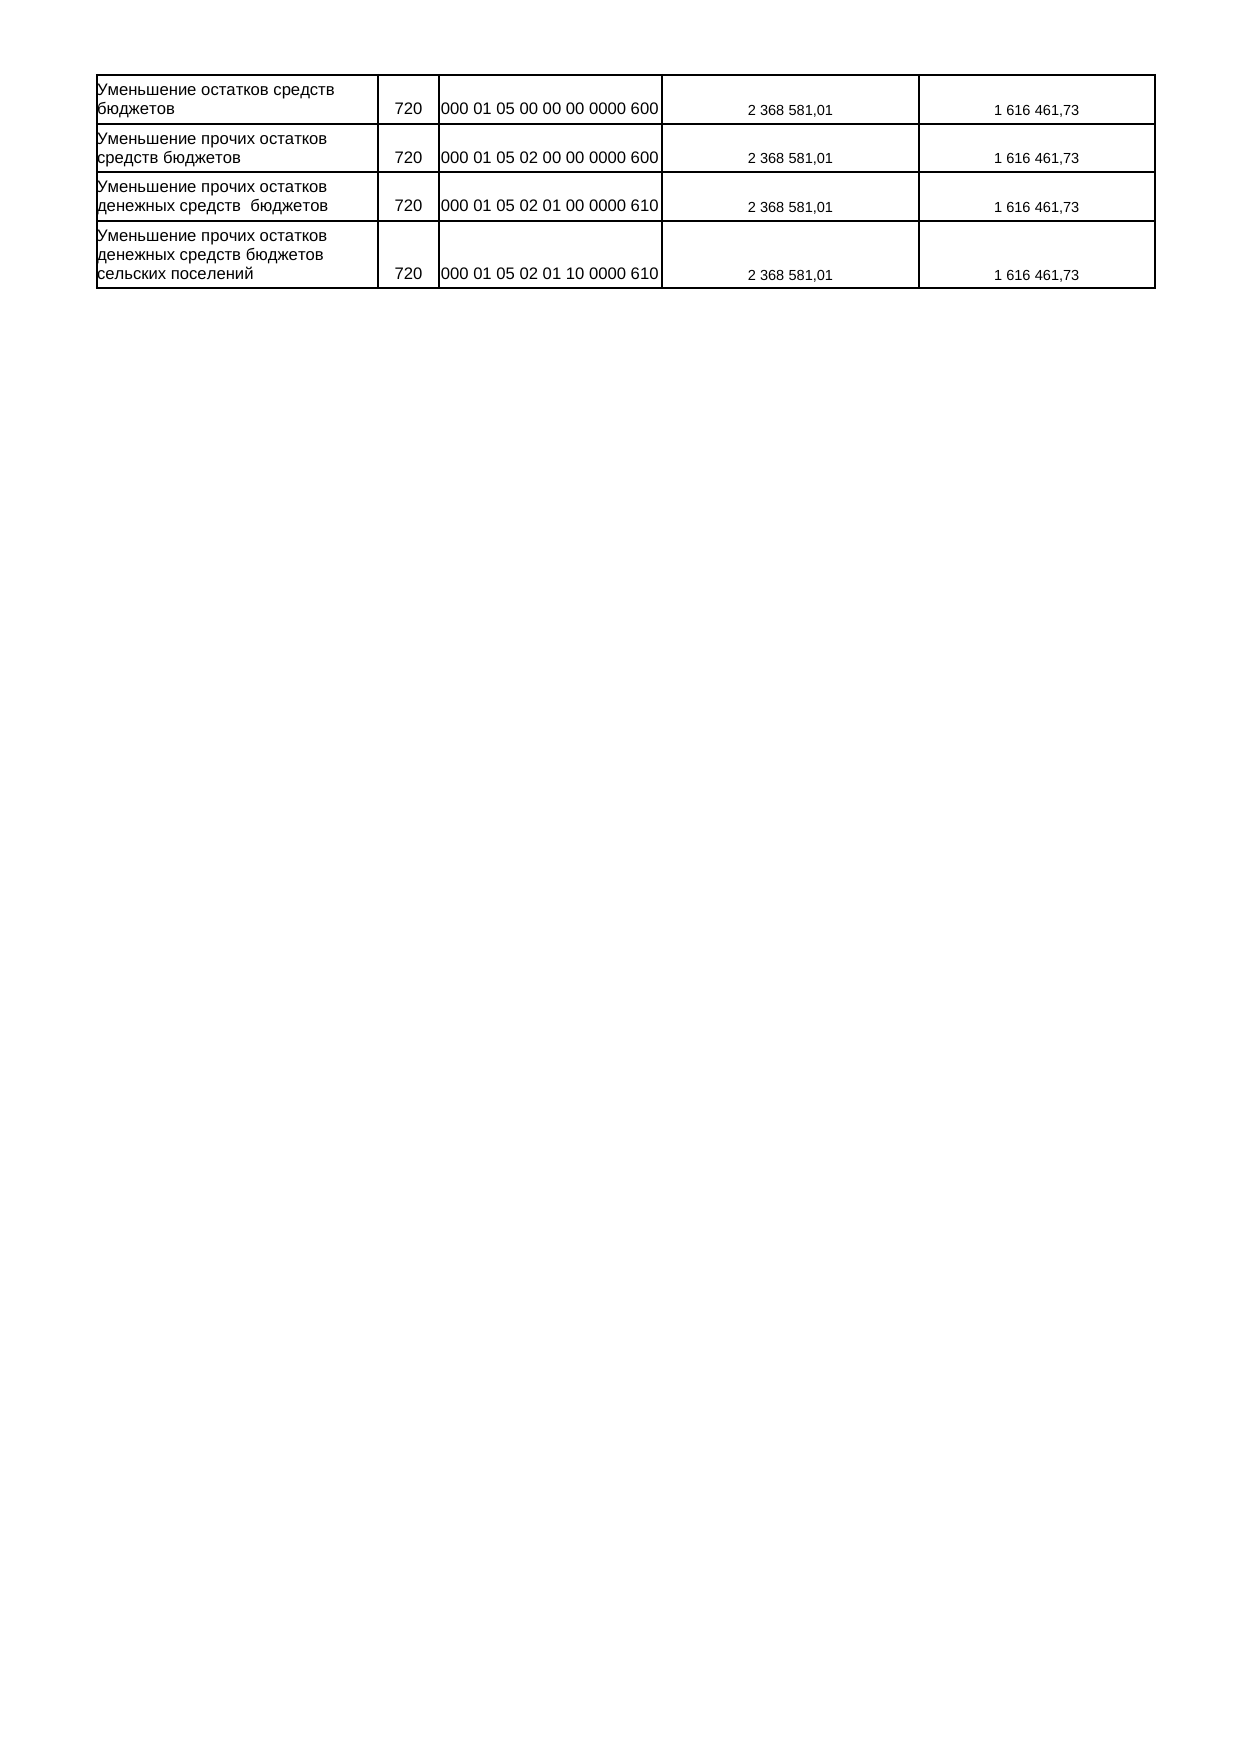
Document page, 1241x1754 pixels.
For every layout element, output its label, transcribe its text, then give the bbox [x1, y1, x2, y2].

table_cell Уменьшение прочих остатков денежных средств бюджетов сельских поселений [98, 222, 377, 287]
table_cell 1 616 461,73 [920, 222, 1154, 287]
table_cell [440, 222, 661, 287]
table_cell 720 [379, 76, 438, 122]
table_cell 1 616 461,73 [920, 173, 1154, 219]
table_header 000 01 05 00 00 00 0000 600 [440, 97, 660, 118]
table_cell [440, 125, 661, 171]
table_cell 2 368 581,01 [663, 76, 918, 122]
table_cell 720 [379, 173, 438, 219]
table_cell 1 616 461,73 [920, 76, 1154, 122]
table_cell 1 616 461,73 [920, 125, 1154, 171]
table_cell 720 [379, 222, 438, 287]
table_cell Уменьшение прочих остатков средств бюджетов [98, 125, 377, 171]
table_header 000 01 05 02 01 00 0000 610 [440, 194, 660, 215]
table_cell 720 [379, 125, 438, 171]
table_cell [440, 76, 661, 122]
table_cell 2 368 581,01 [663, 125, 918, 171]
table_cell Уменьшение остатков средств бюджетов [98, 76, 377, 122]
table_header 000 01 05 02 01 10 0000 610 [440, 262, 660, 283]
table_cell Уменьшение прочих остатков денежных средств бюджетов [98, 173, 377, 219]
table_cell [440, 173, 661, 219]
table_cell 2 368 581,01 [663, 173, 918, 219]
table_header 000 01 05 02 00 00 0000 600 [440, 146, 660, 167]
table_cell 2 368 581,01 [663, 222, 918, 287]
